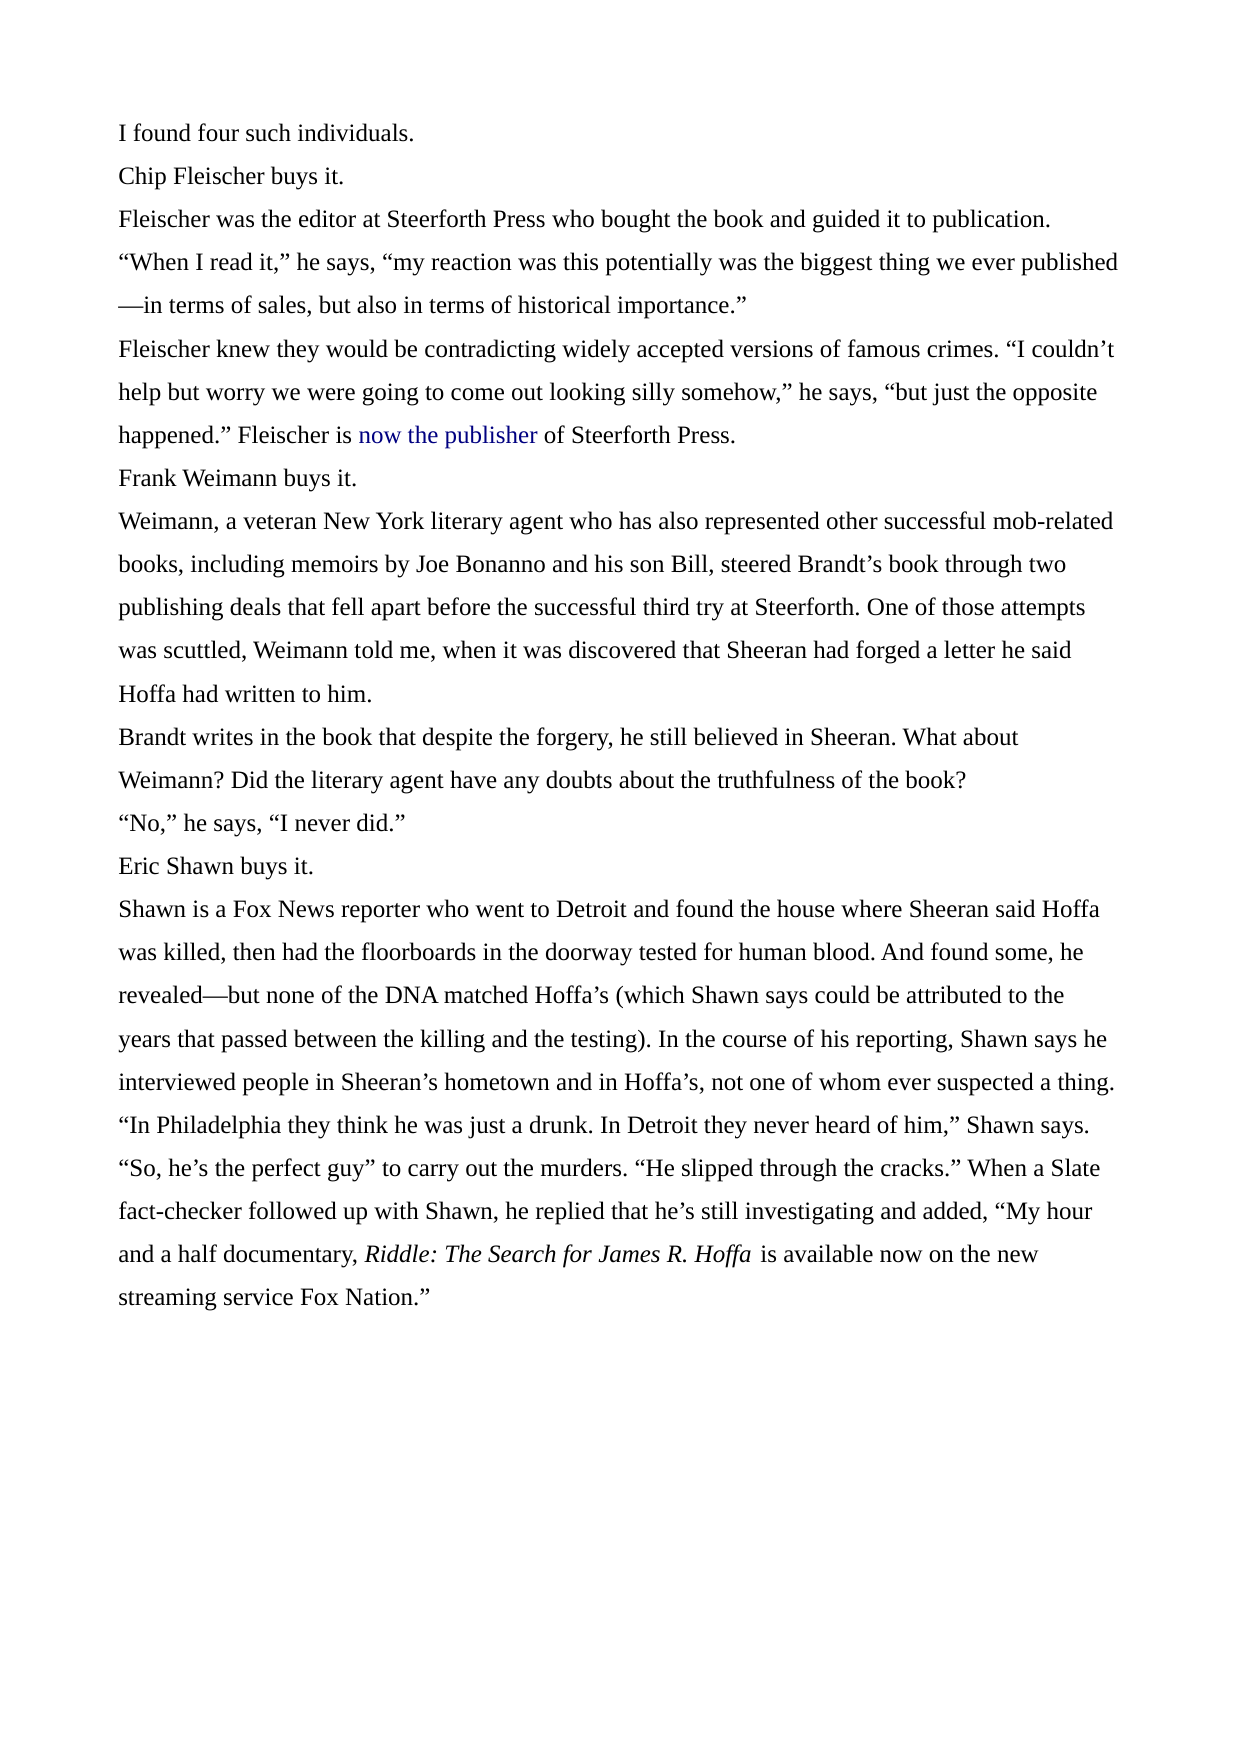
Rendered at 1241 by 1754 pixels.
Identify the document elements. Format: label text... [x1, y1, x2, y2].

text Fleischer was the editor at Steerforth Press who bought the book and guided it to publication. “When I read it,” he says, “my reaction was this potentially was the biggest thing we ever published—in terms of sales, but also in terms of historical importance.” [118, 204, 1122, 319]
text Chip Fleischer buys it. [118, 161, 1122, 190]
text Fleischer knew they would be contradicting widely accepted versions of famous crimes. “I couldn’t help but worry we were going to come out looking silly somehow,” he says, “but just the opposite happened.” Fleischer is now the publisher of Steerforth Press. [118, 334, 1122, 449]
text Frank Weimann buys it. [118, 463, 1122, 492]
text Weimann, a veteran New York literary agent who has also represented other successful mob-related books, including memoirs by Joe Bonanno and his son Bill, steered Brandt’s book through two publishing deals that fell apart before the successful third try at Steerforth. One of those attempts was scuttled, Weimann told me, when it was discovered that Sheeran had forged a letter he said Hoffa had written to him. [118, 506, 1122, 707]
text I found four such individuals. [118, 118, 1122, 147]
text Brandt writes in the book that despite the forgery, he still believed in Sheeran. What about Weimann? Did the literary agent have any doubts about the truthfulness of the book? [118, 722, 1122, 794]
text “No,” he says, “I never did.” [118, 808, 1122, 837]
text Eric Shawn buys it. [118, 851, 1122, 880]
text Shawn is a Fox News reporter who went to Detroit and found the house where Sheeran said Hoffa was killed, then had the floorboards in the doorway tested for human blood. And found some, he revealed—but none of the DNA matched Hoffa’s (which Shawn says could be attributed to the years that passed between the killing and the testing). In the course of his reporting, Shawn says he interviewed people in Sheeran’s hometown and in Hoffa’s, not one of whom ever suspected a thing. “In Philadelphia they think he was just a drunk. In Detroit they never heard of him,” Shawn says. “So, he’s the perfect guy” to carry out the murders. “He slipped through the cracks.” When a Slate fact-checker followed up with Shawn, he replied that he’s still investigating and added, “My hour and a half documentary, Riddle: The Search for James R. Hoffa is available now on the new streaming service Fox Nation.” [118, 894, 1122, 1311]
